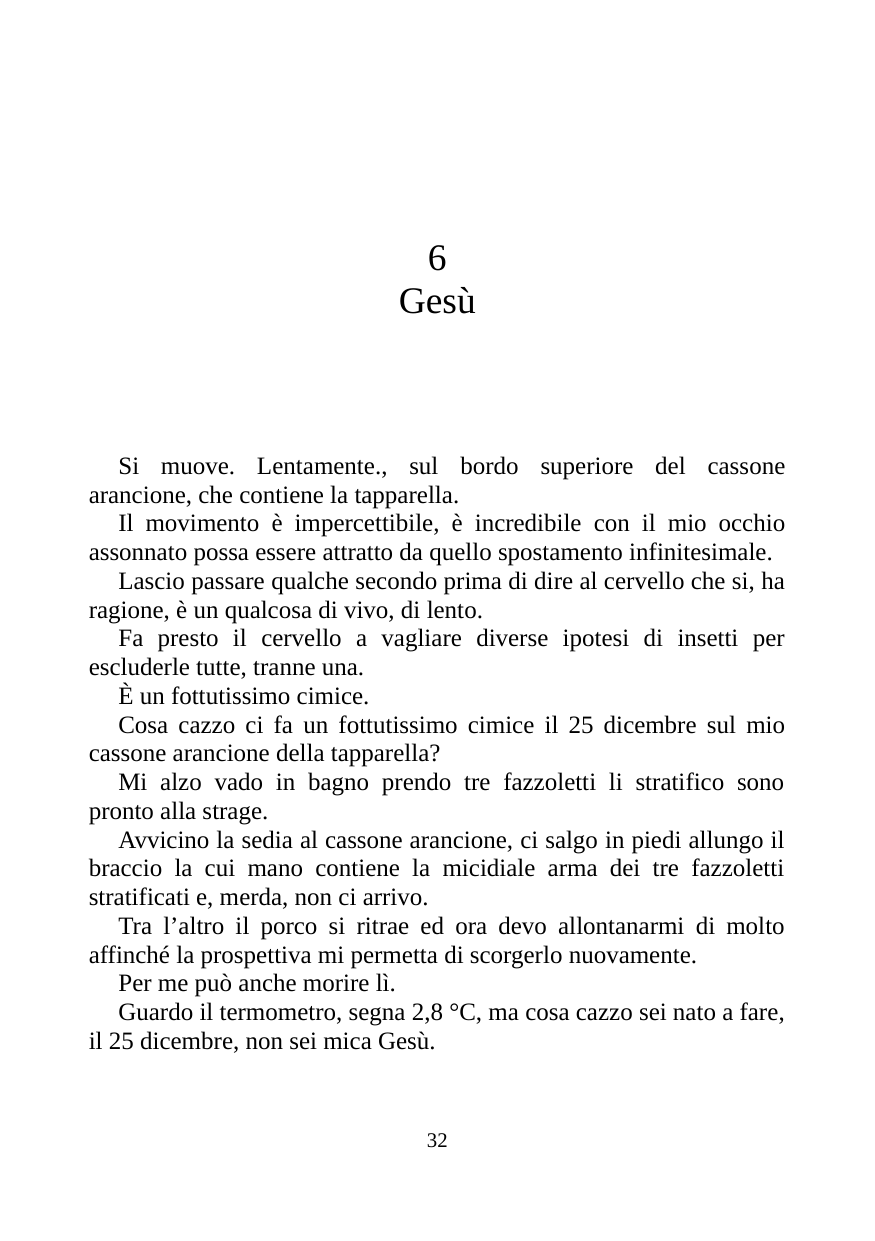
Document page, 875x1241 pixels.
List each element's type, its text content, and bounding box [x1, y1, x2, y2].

text Cosa cazzo ci fa un fottutissimo cimice il 25 dicembre sul mio cassone arancione della tapparella? [88, 710, 786, 767]
subtitle 6 Gesù [88, 235, 786, 451]
text Tra l’altro il porco si ritrae ed ora devo allontanarmi di molto affinché la prospettiva mi permetta di scorgerlo nuovamente. [88, 911, 786, 968]
text Avvicino la sedia al cassone arancione, ci salgo in piedi allungo il braccio la cui mano contiene la micidiale arma dei tre fazzoletti stratificati e, merda, non ci arrivo. [88, 825, 786, 911]
text Per me può anche morire lì. [88, 968, 786, 997]
text Fa presto il cervello a vagliare diverse ipotesi di insetti per escluderle tutte, tranne una. [88, 623, 786, 681]
text È un fottutissimo cimice. [88, 681, 786, 710]
text Si muove. Lentamente., sul bordo superiore del cassone arancione, che contiene la tapparella. [88, 451, 786, 508]
text Il movimento è impercettibile, è incredibile con il mio occhio assonnato possa essere attratto da quello spostamento infinitesimale. [88, 508, 786, 566]
text Mi alzo vado in bagno prendo tre fazzoletti li stratifico sono pronto alla strage. [88, 767, 786, 825]
text Lascio passare qualche secondo prima di dire al cervello che si, ha ragione, è un qualcosa di vivo, di lento. [88, 566, 786, 623]
text Guardo il termometro, segna 2,8 °C, ma cosa cazzo sei nato a fare, il 25 dicembre, non sei mica Gesù. [88, 997, 786, 1055]
